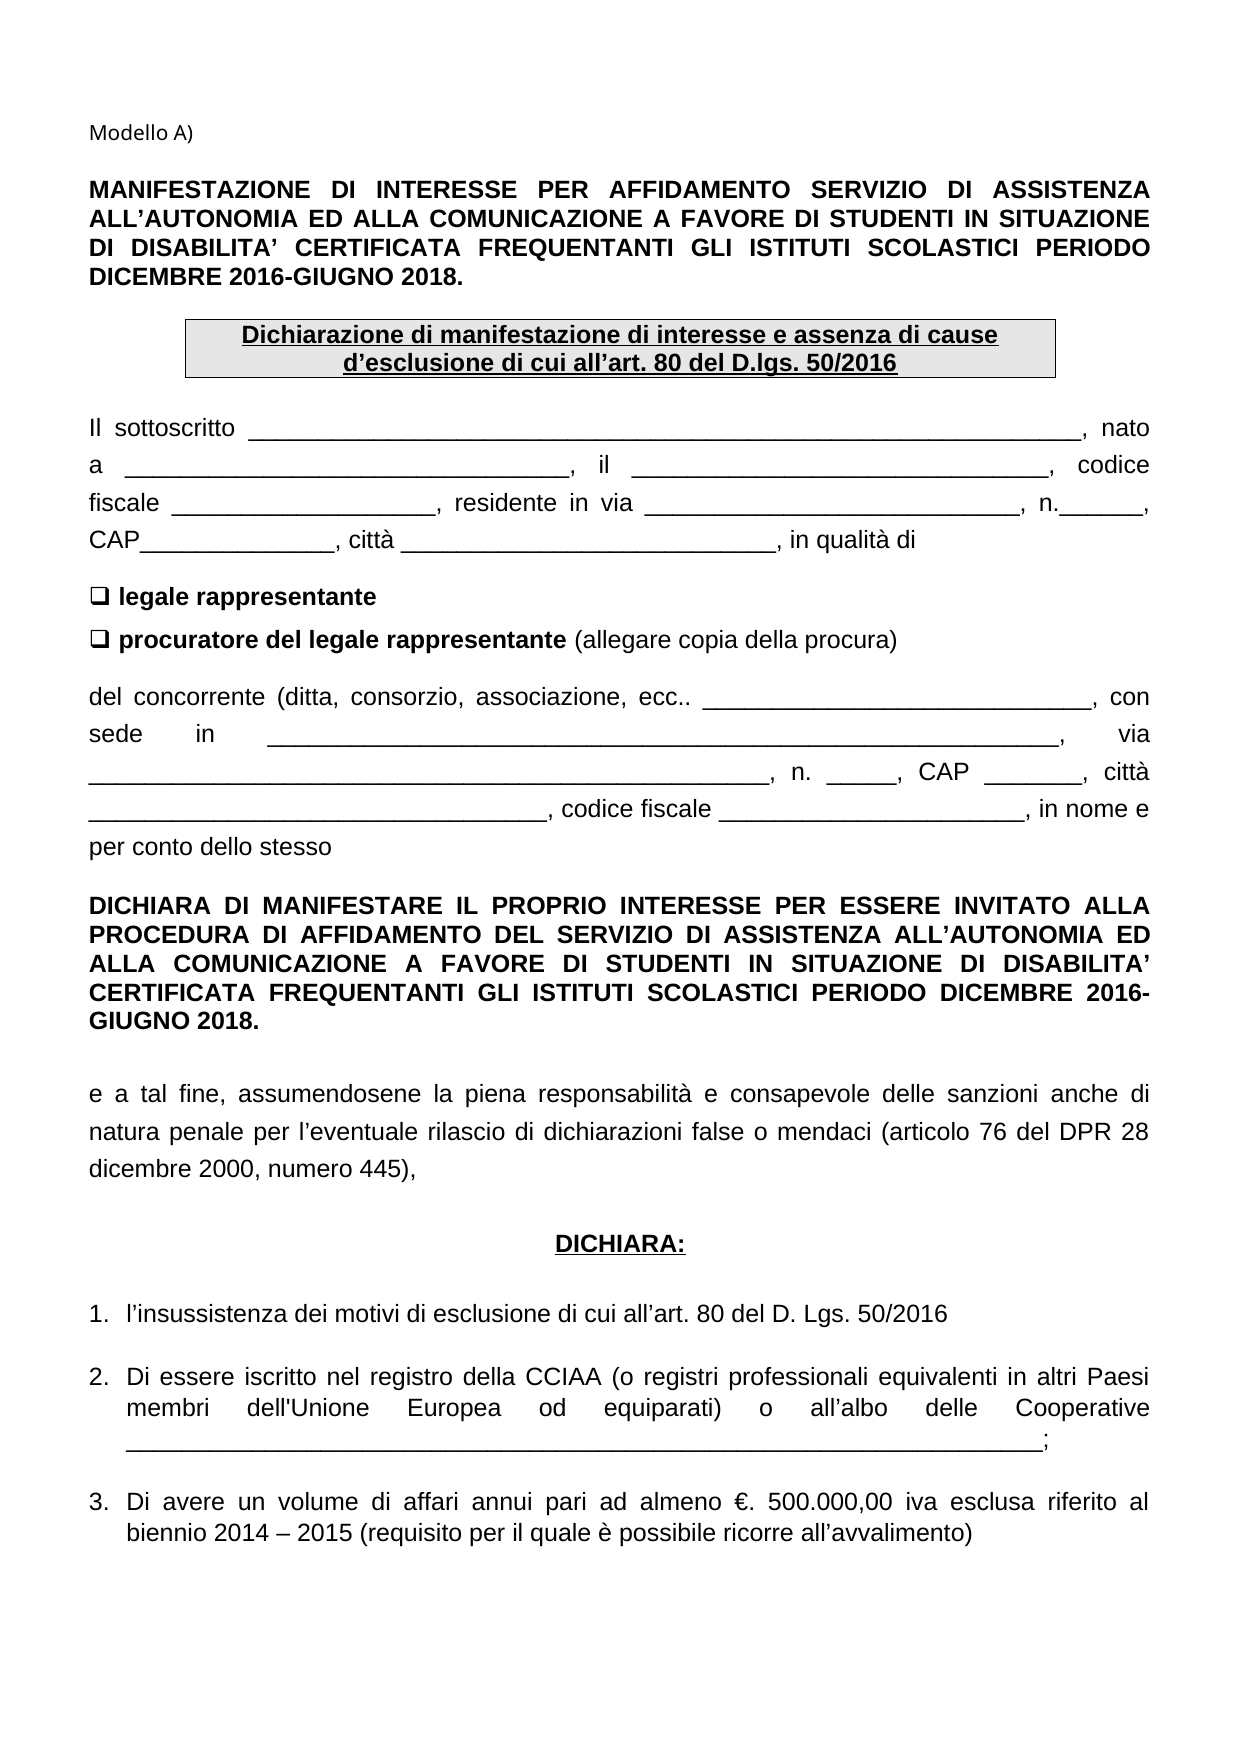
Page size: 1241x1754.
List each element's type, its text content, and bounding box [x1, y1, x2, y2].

list l’insussistenza dei motivi di esclusione di cui all’art. 80 del D. Lgs. 50/2016 [89, 1298, 1152, 1329]
text DICHIARA: [89, 1223, 1152, 1260]
text DICHIARA DI MANIFESTARE IL PROPRIO INTERESSE PER ESSERE INVITATO ALLA PROCEDURA DI AFFIDAMENTO DEL SERVIZIO DI ASSISTENZA ALL’AUTONOMIA ED ALLA COMUNICAZIONE A FAVORE DI STUDENTI IN SITUAZIONE DI DISABILITA’ CERTIFICATA FREQUENTANTI GLI ISTITUTI SCOLASTICI PERIODO DICEMBRE 2016-GIUGNO 2018. [89, 891, 1152, 1035]
text Modello A) [89, 118, 1152, 147]
list Di avere un volume di affari annui pari ad almeno €. 500.000,00 iva esclusa riferito al biennio 2014 – 2015 (requisito per il quale è possibile ricorre all’avvalimento) [89, 1485, 1152, 1548]
text MANIFESTAZIONE DI INTERESSE PER AFFIDAMENTO SERVIZIO DI ASSISTENZA ALL’AUTONOMIA ED ALLA COMUNICAZIONE A FAVORE DI STUDENTI IN SITUAZIONE DI DISABILITA’ CERTIFICATA FREQUENTANTI GLI ISTITUTI SCOLASTICI PERIODO DICEMBRE 2016-GIUGNO 2018. [89, 175, 1152, 290]
list legale rappresentante [89, 575, 1152, 613]
text e a tal fine, assumendosene la piena responsabilità e consapevole delle sanzioni anche di natura penale per l’eventuale rilascio di dichiarazioni false o mendaci (articolo 76 del DPR 28 dicembre 2000, numero 445), [89, 1073, 1152, 1185]
list Di essere iscritto nel registro della CCIAA (o registri professionali equivalenti in altri Paesi membri dell'Unione Europea od equiparati) o all’albo delle Cooperative __________________________________________________________________; [89, 1360, 1152, 1454]
text Il sottoscritto ____________________________________________________________, nato a ________________________________, il ______________________________, codice fiscale ___________________, residente in via ___________________________, n.______, CAP______________, città ___________________________, in qualità di [89, 406, 1152, 556]
text del concorrente (ditta, consorzio, associazione, ecc.. ____________________________, con sede in _________________________________________________________, via _________________________________________________, n. _____, CAP _______, città _________________________________, codice fiscale ______________________, in nome e per conto dello stesso [89, 675, 1152, 863]
table_header Dichiarazione di manifestazione di interesse e assenza di cause d’esclusione di cui all’art. 80 del D.lgs. 50/2016 [186, 320, 1055, 377]
list procuratore del legale rappresentante (allegare copia della procura) [89, 619, 1152, 656]
